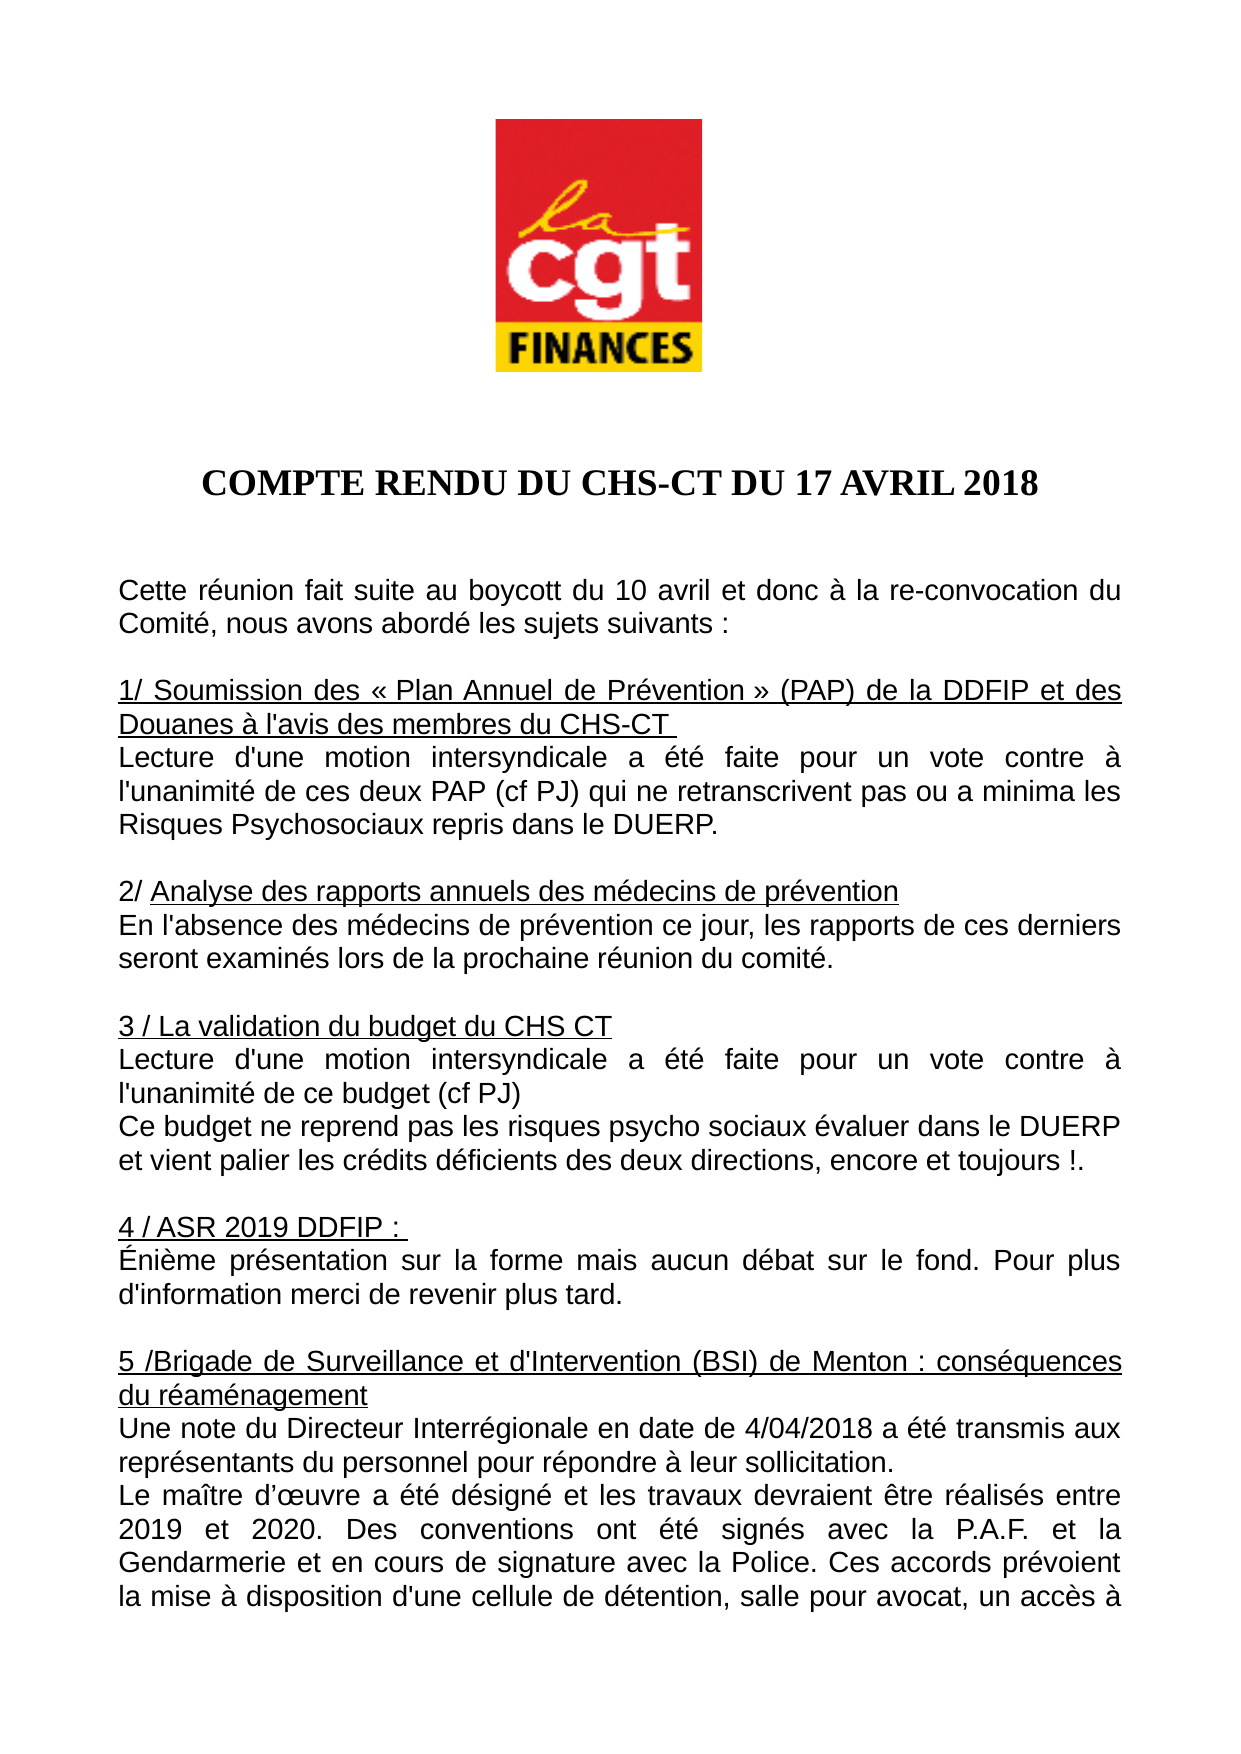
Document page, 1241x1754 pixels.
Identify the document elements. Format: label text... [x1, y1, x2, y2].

text Ce budget ne reprend pas les risques psycho sociaux évaluer dans le DUERP et vient palier les crédits déficients des deux directions, encore et toujours !. [118, 1109, 1122, 1176]
text Lecture d'une motion intersyndicale a été faite pour un vote contre à l'unanimité de ce budget (cf PJ) [118, 1042, 1122, 1109]
text 1/ Soumission des « Plan Annuel de Prévention » (PAP) de la DDFIP et des [118, 673, 1122, 702]
picture [495, 119, 703, 372]
text 3 / La validation du budget du CHS CT [118, 1008, 1122, 1042]
text En l'absence des médecins de prévention ce jour, les rapports de ces derniers seront examinés lors de la prochaine réunion du comité. [118, 908, 1122, 975]
text Énième présentation sur la forme mais aucun débat sur le fond. Pour plus d'information merci de revenir plus tard. [118, 1243, 1122, 1310]
text COMPTE RENDU DU CHS-CT DU 17 AVRIL 2018 [118, 460, 1122, 503]
text 5 /Brigade de Surveillance et d'Intervention (BSI) de Menton : conséquences [118, 1344, 1122, 1373]
text du réaménagement [118, 1375, 1122, 1411]
text 2/ Analyse des rapports annuels des médecins de prévention [118, 874, 1122, 908]
text Le maître d’œuvre a été désigné et les travaux devraient être réalisés entre 2019 et 2020. Des conventions ont été signés avec la P.A.F. et la Gendarmerie et en cours de signature avec la Police. Ces accords prévoient la mise à disposition d'une cellule de détention, salle pour avocat, un accès à [118, 1478, 1122, 1612]
text Douanes à l'avis des membres du CHS-CT [118, 704, 1122, 740]
text Cette réunion fait suite au boycott du 10 avril et donc à la re-convocation du Comité, nous avons abordé les sujets suivants : [118, 572, 1122, 639]
text 4 / ASR 2019 DDFIP : [118, 1210, 1122, 1243]
text Lecture d'une motion intersyndicale a été faite pour un vote contre à l'unanimité de ces deux PAP (cf PJ) qui ne retranscrivent pas ou a minima les Risques Psychosociaux repris dans le DUERP. [118, 740, 1122, 841]
text Une note du Directeur Interrégionale en date de 4/04/2018 a été transmis aux représentants du personnel pour répondre à leur sollicitation. [118, 1411, 1122, 1478]
